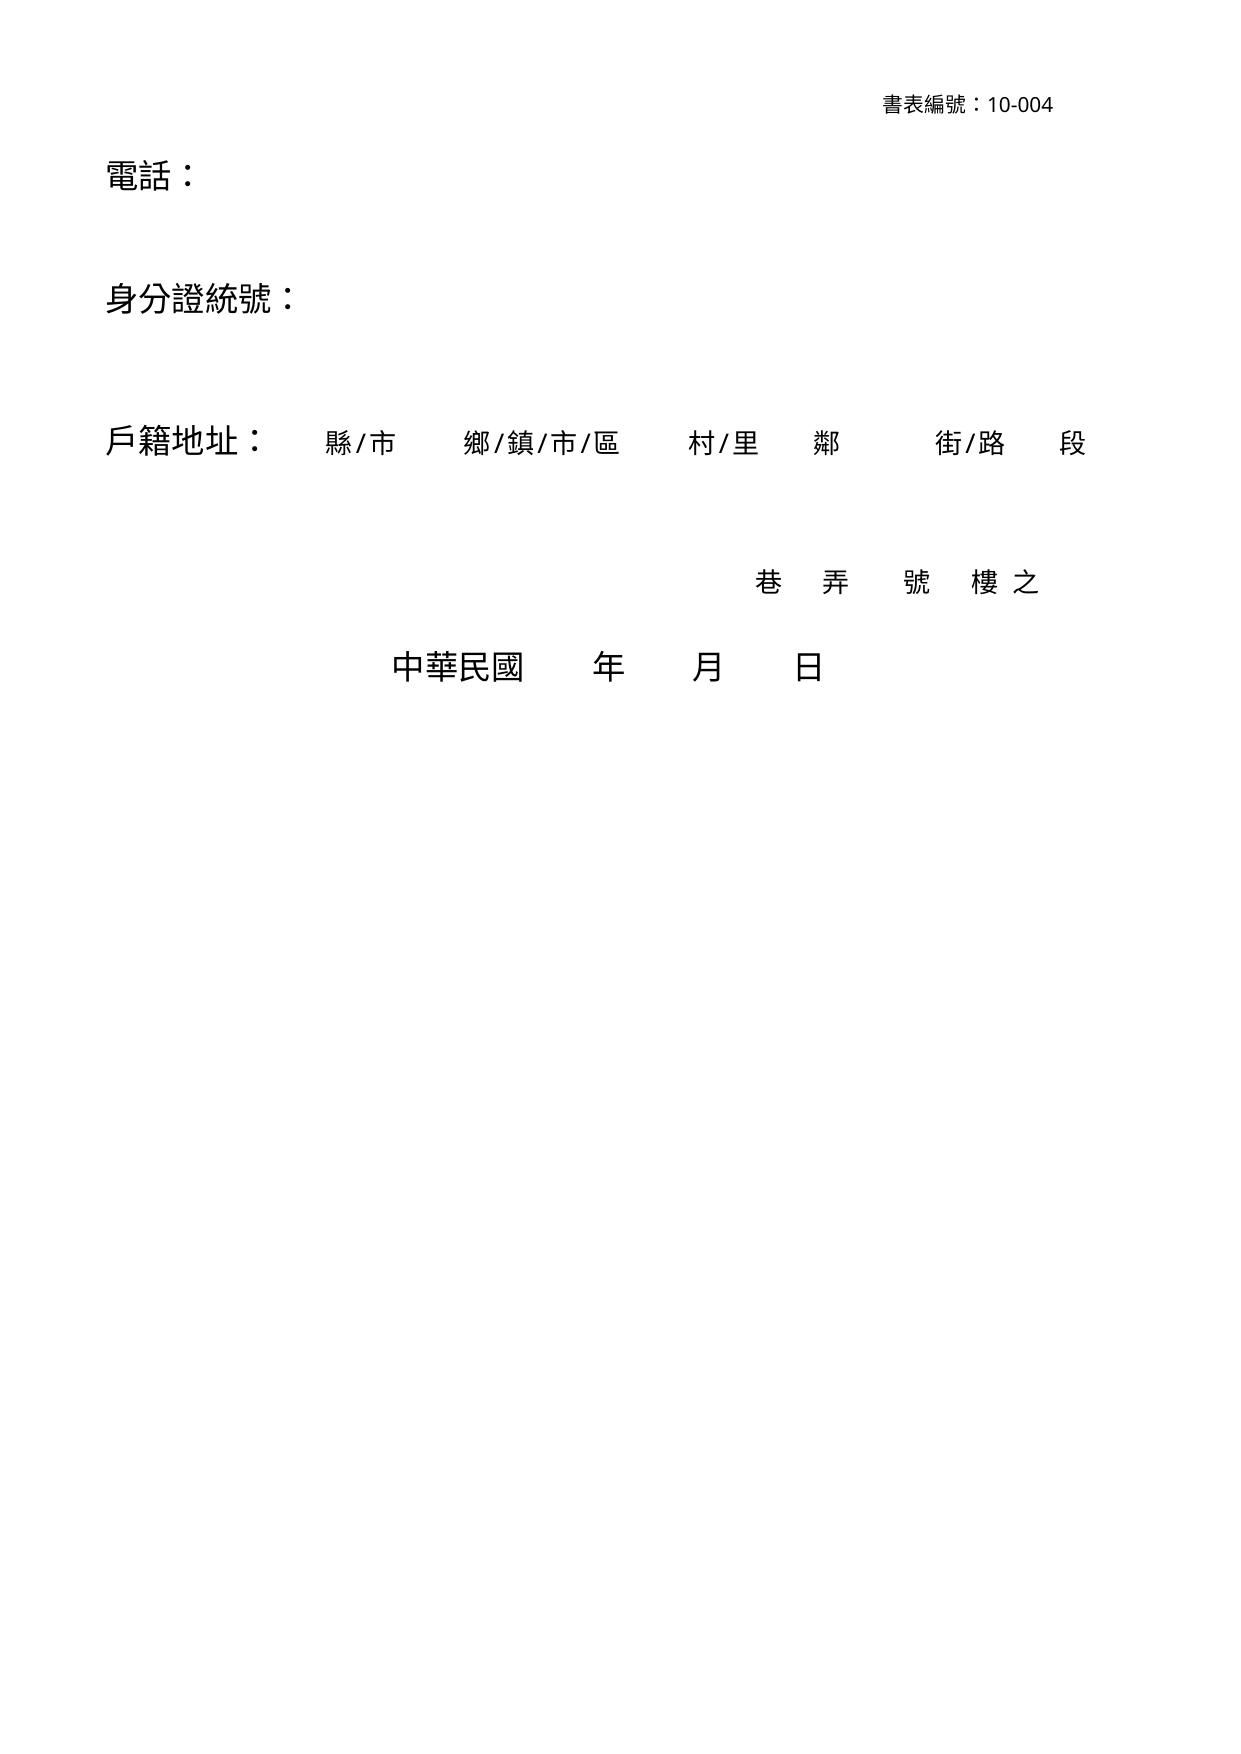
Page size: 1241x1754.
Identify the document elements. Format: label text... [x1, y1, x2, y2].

table_cell 電話： 身分證統號： 戶籍地址： 縣/市 鄉/鎮/市/區 村/里 鄰 街/路 段 巷 弄 號 樓 之 [94, 136, 1125, 618]
table_cell 中華民國 年 月 日 [94, 619, 1125, 712]
